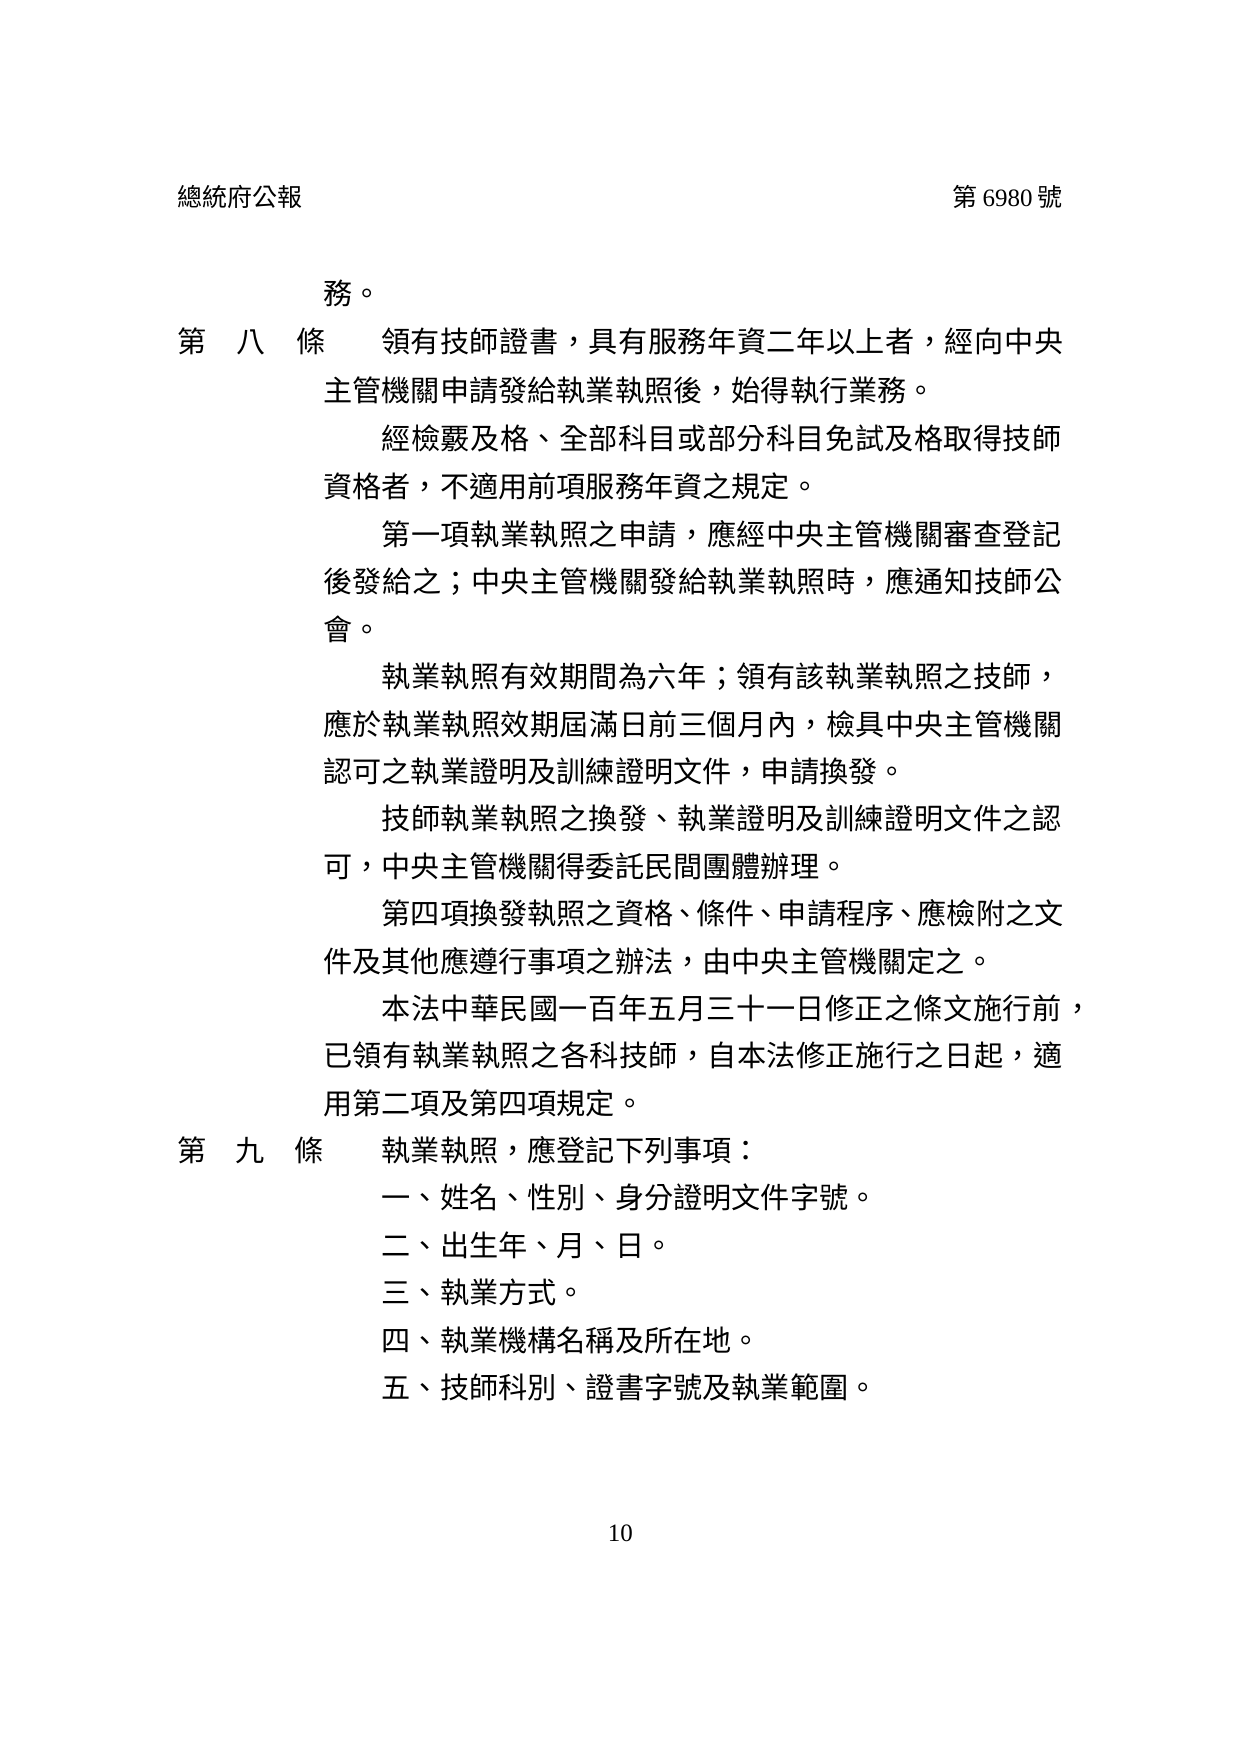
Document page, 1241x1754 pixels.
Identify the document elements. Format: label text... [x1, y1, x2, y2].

text 務。 [323, 266, 1063, 314]
text 三、執業方式。 [381, 1266, 1063, 1313]
text 第一項執業執照之申請，應經中央主管機關審查登記後發給之；中央主管機關發給執業執照時，應通知技師公會。 [323, 507, 1063, 650]
text 本法中華民國一百年五月三十一日修正之條文施行前，已領有執業執照之各科技師，自本法修正施行之日起，適用第二項及第四項規定。 [323, 981, 1063, 1124]
text 第 九 條 執業執照，應登記下列事項： [177, 1124, 1063, 1171]
text 二、出生年、月、日。 [381, 1218, 1063, 1266]
text 執業執照有效期間為六年；領有該執業執照之技師，應於執業執照效期屆滿日前三個月內，檢具中央主管機關認可之執業證明及訓練證明文件，申請換發。 [323, 650, 1063, 792]
text 技師執業執照之換發、執業證明及訓練證明文件之認可，中央主管機關得委託民間團體辦理。 [323, 792, 1063, 887]
text 第 八 條 領有技師證書，具有服務年資二年以上者，經向中央主管機關申請發給執業執照後，始得執行業務。 [177, 314, 1063, 411]
text 五、技師科別、證書字號及執業範圍。 [381, 1361, 1063, 1408]
text 四、執業機構名稱及所在地。 [381, 1313, 1063, 1361]
text 第四項換發執照之資格、條件、申請程序、應檢附之文件及其他應遵行事項之辦法，由中央主管機關定之。 [323, 887, 1063, 981]
text 經檢覈及格、全部科目或部分科目免試及格取得技師資格者，不適用前項服務年資之規定。 [323, 411, 1063, 507]
text 一、姓名、性別、身分證明文件字號。 [381, 1171, 1063, 1218]
